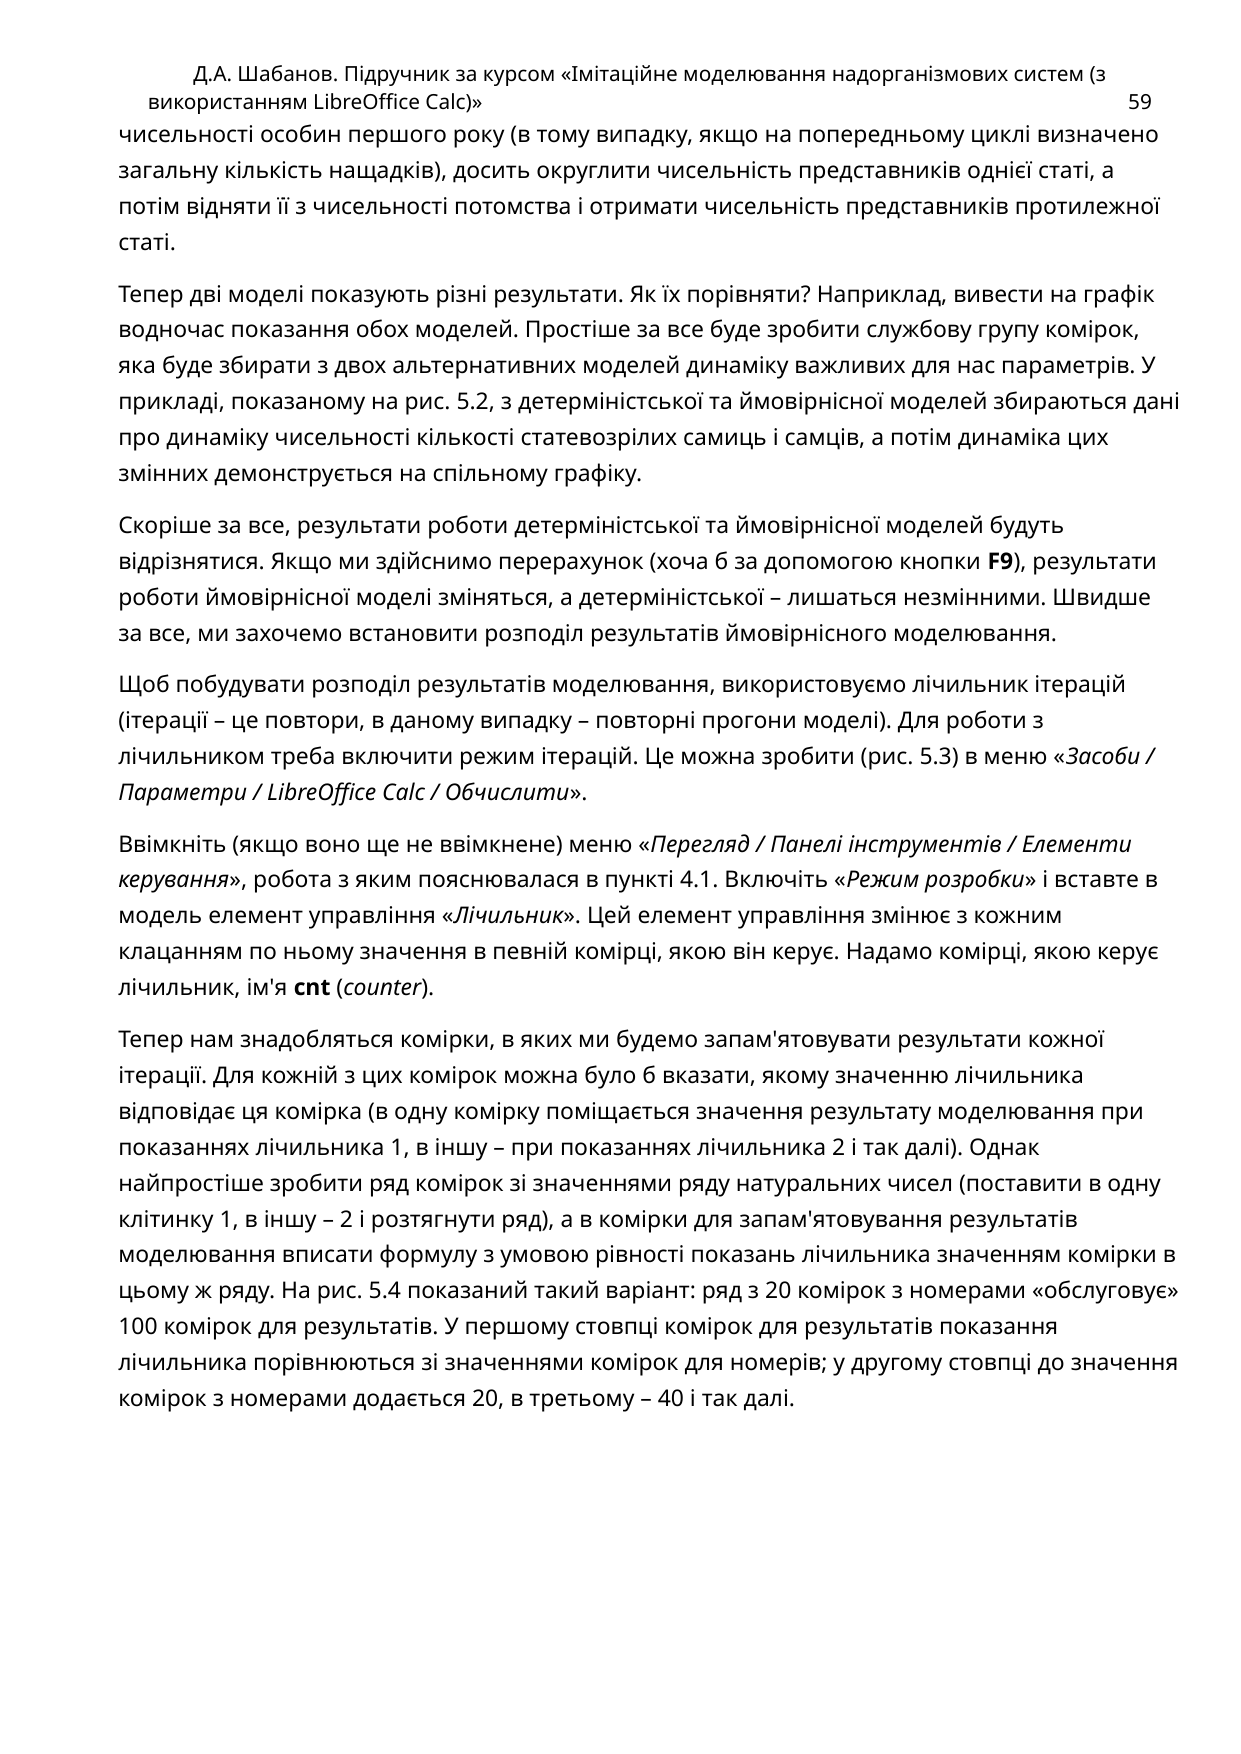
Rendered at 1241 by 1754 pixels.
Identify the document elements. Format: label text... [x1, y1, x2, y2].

text Тепер нам знадобляться комірки, в яких ми будемо запам'ятовувати результати кожної ітерації. Для кожній з цих комірок можна було б вказати, якому значенню лічильника відповідає ця комірка (в одну комірку поміщається значення результату моделювання при показаннях лічильника 1, в іншу – при показаннях лічильника 2 і так далі). Однак найпростіше зробити ряд комірок зі значеннями ряду натуральних чисел (поставити в одну клітинку 1, в іншу – 2 і розтягнути ряд), а в комірки для запам'ятовування результатів моделювання вписати формулу з умовою рівності показань лічильника значенням комірки в цьому ж ряду. На рис. 5.4 показаний такий варіант: ряд з 20 комірок з номерами «обслуговує» 100 комірок для результатів. У першому стовпці комірок для результатів показання лічильника порівнюються зі значеннями комірок для номерів; у другому стовпці до значення комірок з номерами додається 20, в третьому – 40 і так далі. [118, 1023, 1181, 1413]
text Тепер дві моделі показують різні результати. Як їх порівняти? Наприклад, вивести на графік водночас показання обох моделей. Простіше за все буде зробити службову групу комірок, яка буде збирати з двох альтернативних моделей динаміку важливих для нас параметрів. У прикладі, показаному на рис. 5.2, з детерміністської та ймовірнісної моделей збираються дані про динаміку чисельності кількості статевозрілих самиць і самців, а потім динаміка цих змінних демонструється на спільному графіку. [118, 277, 1181, 488]
text Щоб побудувати розподіл результатів моделювання, використовуємо лічильник ітерацій (ітерації – це повтори, в даному випадку – повторні прогони моделі). Для роботи з лічильником треба включити режим ітерацій. Це можна зробити (рис. 5.3) в меню «Засоби / Параметри / LibreOffice Calc / Обчислити». [118, 668, 1181, 807]
text чисельності особин першого року (в тому випадку, якщо на попередньому циклі визначено загальну кількість нащадків), досить округлити чисельність представників однієї статі, а потім відняти її з чисельності потомства і отримати чисельність представників протилежної статі. [118, 118, 1181, 257]
text Ввімкніть (якщо воно ще не ввімкнене) меню «Перегляд / Панелі інструментів / Елементи керування», робота з яким пояснювалася в пункті 4.1. Включіть «Режим розробки» і вставте в модель елемент управління «Лічильник». Цей елемент управління змінює з кожним клацанням по ньому значення в певній комірці, якою він керує. Надамо комірці, якою керує лічильник, ім'я cnt (counter). [118, 827, 1181, 1002]
text Скоріше за все, результати роботи детерміністської та ймовірнісної моделей будуть відрізнятися. Якщо ми здійснимо перерахунок (хоча б за допомогою кнопки F9), результати роботи ймовірнісної моделі зміняться, а детерміністської – лишаться незмінними. Швидше за все, ми захочемо встановити розподіл результатів ймовірнісного моделювання. [118, 509, 1181, 648]
